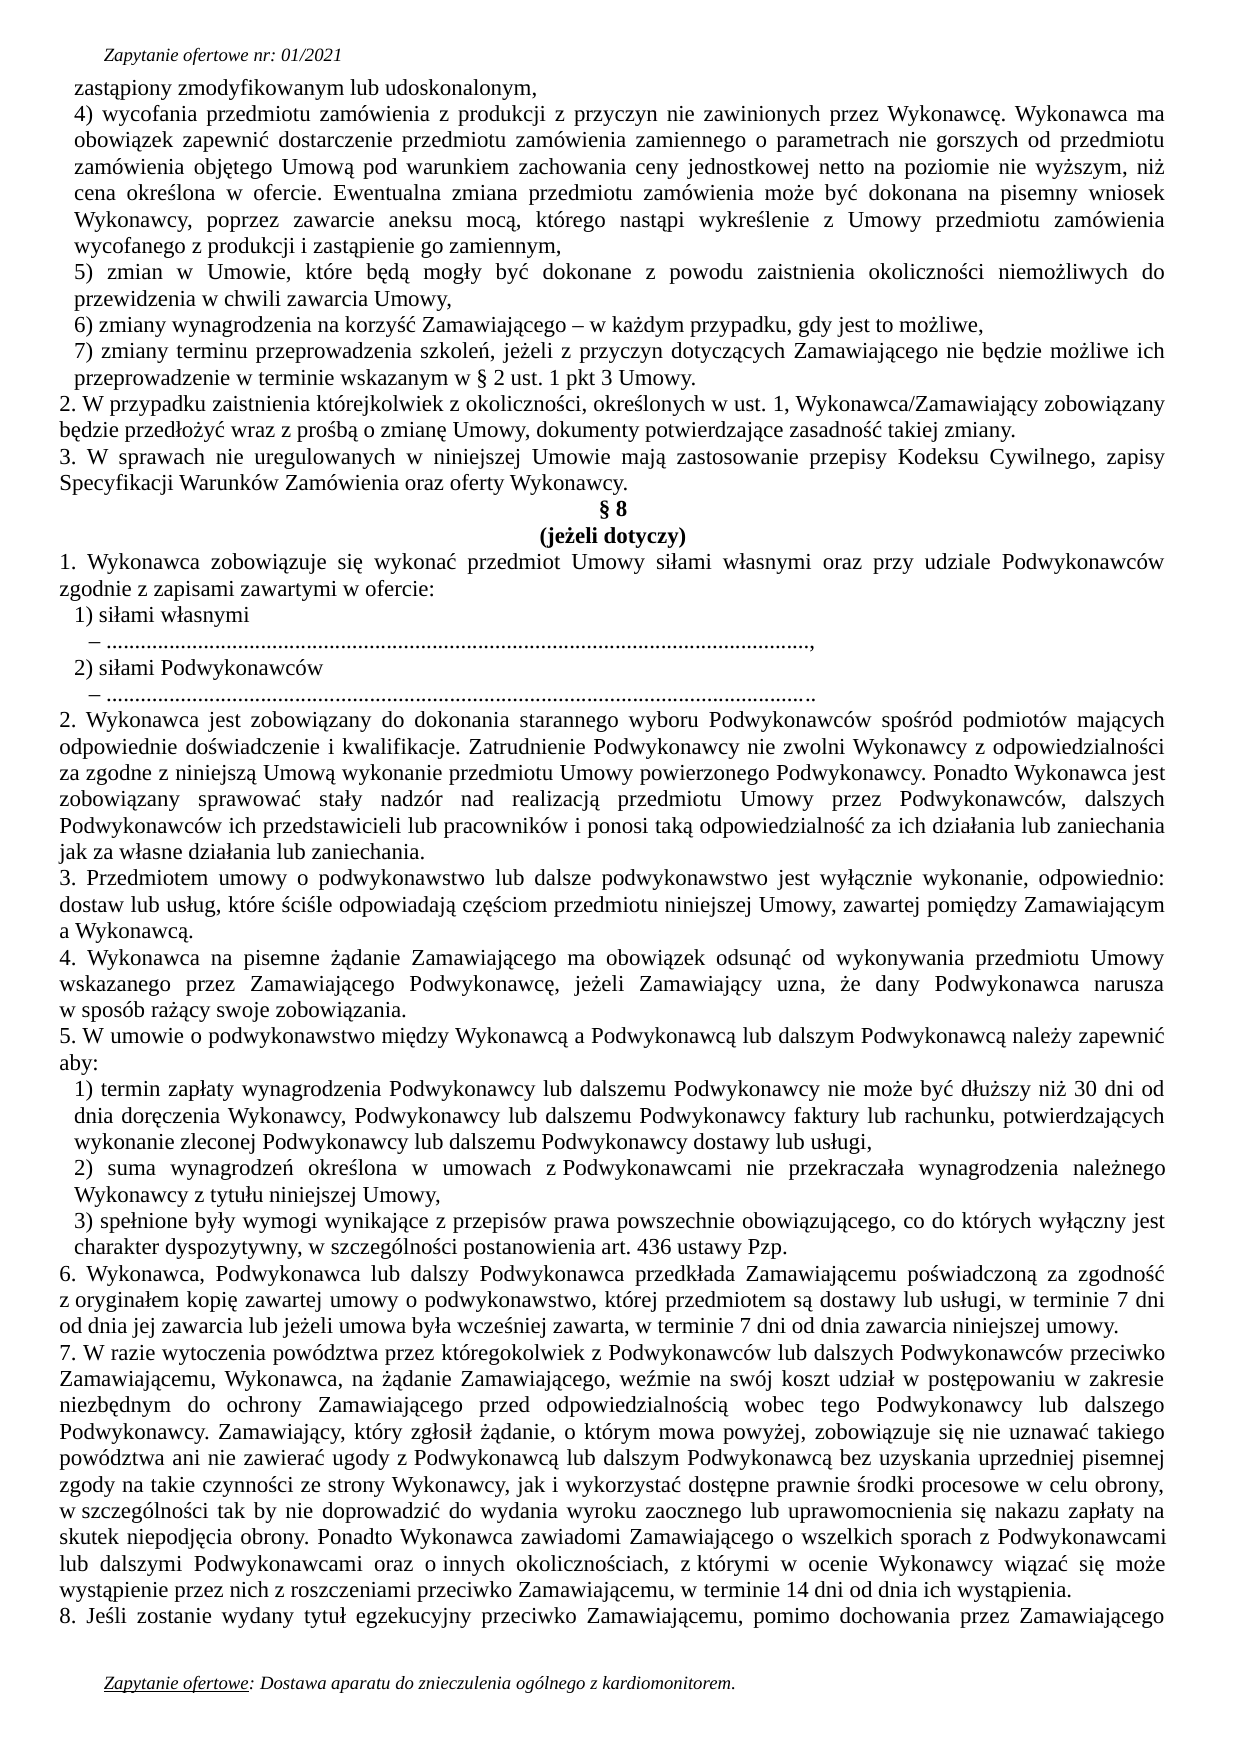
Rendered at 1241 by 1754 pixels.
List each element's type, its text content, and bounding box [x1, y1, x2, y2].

text 2. Wykonawca jest zobowiązany do dokonania starannego wyboru Podwykonawców spośród podmiotów mających odpowiednie doświadczenie i kwalifikacje. Zatrudnienie Podwykonawcy nie zwolni Wykonawcy z odpowiedzialności za zgodne z niniejszą Umową wykonanie przedmiotu Umowy powierzonego Podwykonawcy. Ponadto Wykonawca jest zobowiązany sprawować stały nadzór nad realizacją przedmiotu Umowy przez Podwykonawców, dalszych Podwykonawców ich przedstawicieli lub pracowników i ponosi taką odpowiedzialność za ich działania lub zaniechania jak za własne działania lub zaniechania. [59, 706, 1166, 864]
text 2) suma wynagrodzeń określona w umowach z Podwykonawcami nie przekraczała wynagrodzenia należnego Wykonawcy z tytułu niniejszej Umowy, [74, 1154, 1166, 1207]
text 8. Jeśli zostanie wydany tytuł egzekucyjny przeciwko Zamawiającemu, pomimo dochowania przez Zamawiającego [59, 1602, 1166, 1629]
text 6) zmiany wynagrodzenia na korzyść Zamawiającego – w każdym przypadku, gdy jest to możliwe, [74, 311, 1166, 337]
text 6. Wykonawca, Podwykonawca lub dalszy Podwykonawca przedkłada Zamawiającemu poświadczoną za zgodność z oryginałem kopię zawartej umowy o podwykonawstwo, której przedmiotem są dostawy lub usługi, w terminie 7 dni od dnia jej zawarcia lub jeżeli umowa była wcześniej zawarta, w terminie 7 dni od dnia zawarcia niniejszej umowy. [59, 1260, 1166, 1339]
text 4) wycofania przedmiotu zamówienia z produkcji z przyczyn nie zawinionych przez Wykonawcę. Wykonawca ma obowiązek zapewnić dostarczenie przedmiotu zamówienia zamiennego o parametrach nie gorszych od przedmiotu zamówienia objętego Umową pod warunkiem zachowania ceny jednostkowej netto na poziomie nie wyższym, niż cena określona w ofercie. Ewentualna zmiana przedmiotu zamówienia może być dokonana na pisemny wniosek Wykonawcy, poprzez zawarcie aneksu mocą, którego nastąpi wykreślenie z Umowy przedmiotu zamówienia wycofanego z produkcji i zastąpienie go zamiennym, [74, 100, 1166, 258]
text 4. Wykonawca na pisemne żądanie Zamawiającego ma obowiązek odsunąć od wykonywania przedmiotu Umowy wskazanego przez Zamawiającego Podwykonawcę, jeżeli Zamawiający uzna, że dany Podwykonawca narusza w sposób rażący swoje zobowiązania. [59, 943, 1166, 1023]
text 3. W sprawach nie uregulowanych w niniejszej Umowie mają zastosowanie przepisy Kodeksu Cywilnego, zapisy Specyfikacji Warunków Zamówienia oraz oferty Wykonawcy. [59, 443, 1166, 496]
text § 8 [59, 496, 1166, 522]
text 1) termin zapłaty wynagrodzenia Podwykonawcy lub dalszemu Podwykonawcy nie może być dłuższy niż 30 dni od dnia doręczenia Wykonawcy, Podwykonawcy lub dalszemu Podwykonawcy faktury lub rachunku, potwierdzających wykonanie zleconej Podwykonawcy lub dalszemu Podwykonawcy dostawy lub usługi, [74, 1075, 1166, 1154]
text 7) zmiany terminu przeprowadzenia szkoleń, jeżeli z przyczyn dotyczących Zamawiającego nie będzie możliwe ich przeprowadzenie w terminie wskazanym w § 2 ust. 1 pkt 3 Umowy. [74, 337, 1166, 390]
text – ............................................................................................................................ [89, 680, 1166, 706]
text (jeżeli dotyczy) [59, 522, 1166, 548]
text 1. Wykonawca zobowiązuje się wykonać przedmiot Umowy siłami własnymi oraz przy udziale Podwykonawców zgodnie z zapisami zawartymi w ofercie: [59, 548, 1166, 601]
text 2. W przypadku zaistnienia którejkolwiek z okoliczności, określonych w ust. 1, Wykonawca/Zamawiający zobowiązany będzie przedłożyć wraz z prośbą o zmianę Umowy, dokumenty potwierdzające zasadność takiej zmiany. [59, 390, 1166, 443]
text 5. W umowie o podwykonawstwo między Wykonawcą a Podwykonawcą lub dalszym Podwykonawcą należy zapewnić aby: [59, 1023, 1166, 1075]
text 3. Przedmiotem umowy o podwykonawstwo lub dalsze podwykonawstwo jest wyłącznie wykonanie, odpowiednio: dostaw lub usług, które ściśle odpowiadają częściom przedmiotu niniejszej Umowy, zawartej pomiędzy Zamawiającym a Wykonawcą. [59, 864, 1166, 943]
text – ..........................................................................................................................., [89, 627, 1166, 654]
text 2) siłami Podwykonawców [74, 654, 1166, 680]
text 5) zmian w Umowie, które będą mogły być dokonane z powodu zaistnienia okoliczności niemożliwych do przewidzenia w chwili zawarcia Umowy, [74, 258, 1166, 311]
text 3) spełnione były wymogi wynikające z przepisów prawa powszechnie obowiązującego, co do których wyłączny jest charakter dyspozytywny, w szczególności postanowienia art. 436 ustawy Pzp. [74, 1207, 1166, 1260]
text 1) siłami własnymi [74, 601, 1166, 627]
text 7. W razie wytoczenia powództwa przez któregokolwiek z Podwykonawców lub dalszych Podwykonawców przeciwko Zamawiającemu, Wykonawca, na żądanie Zamawiającego, weźmie na swój koszt udział w postępowaniu w zakresie niezbędnym do ochrony Zamawiającego przed odpowiedzialnością wobec tego Podwykonawcy lub dalszego Podwykonawcy. Zamawiający, który zgłosił żądanie, o którym mowa powyżej, zobowiązuje się nie uznawać takiego powództwa ani nie zawierać ugody z Podwykonawcą lub dalszym Podwykonawcą bez uzyskania uprzedniej pisemnej zgody na takie czynności ze strony Wykonawcy, jak i wykorzystać dostępne prawnie środki procesowe w celu obrony, w szczególności tak by nie doprowadzić do wydania wyroku zaocznego lub uprawomocnienia się nakazu zapłaty na skutek niepodjęcia obrony. Ponadto Wykonawca zawiadomi Zamawiającego o wszelkich sporach z Podwykonawcami lub dalszymi Podwykonawcami oraz o innych okolicznościach, z którymi w ocenie Wykonawcy wiązać się może wystąpienie przez nich z roszczeniami przeciwko Zamawiającemu, w terminie 14 dni od dnia ich wystąpienia. [59, 1339, 1166, 1602]
text zastąpiony zmodyfikowanym lub udoskonalonym, [74, 74, 1166, 100]
